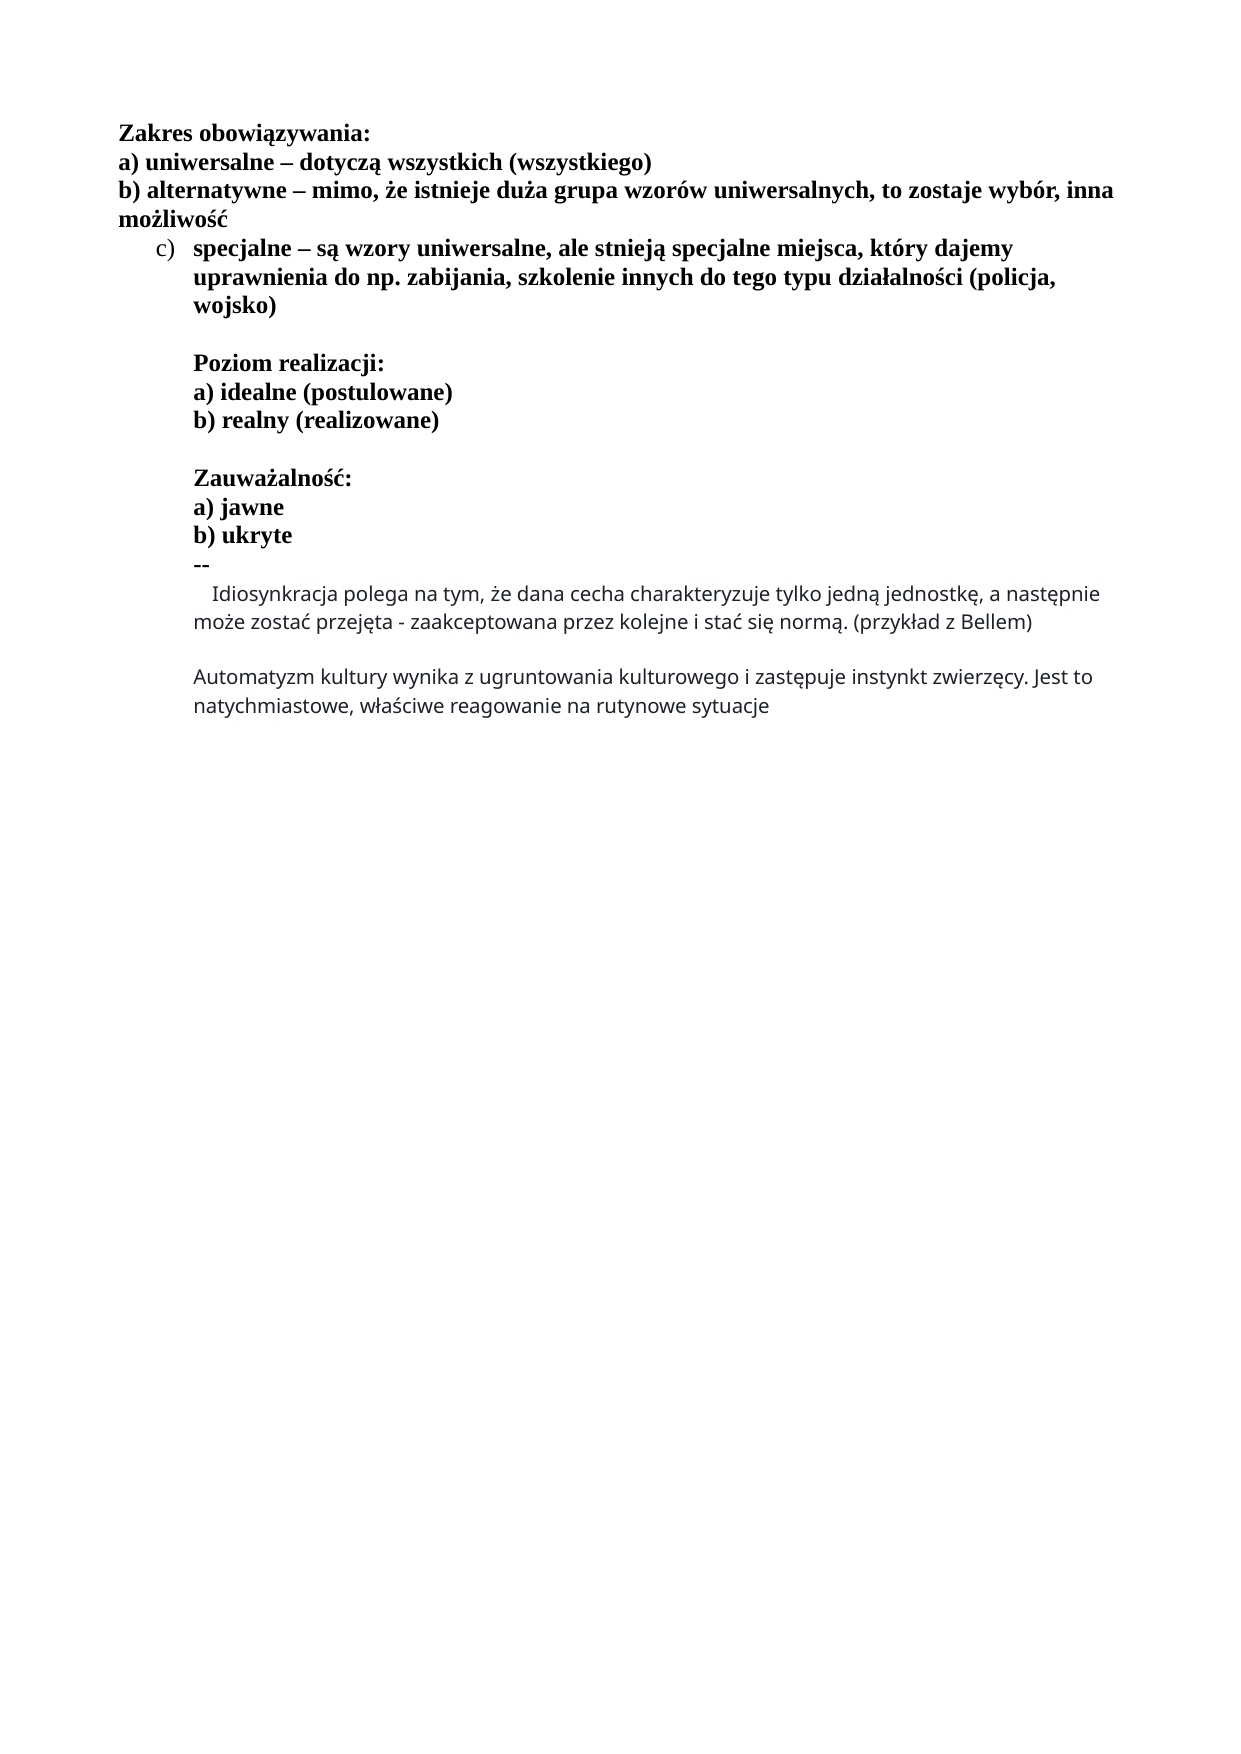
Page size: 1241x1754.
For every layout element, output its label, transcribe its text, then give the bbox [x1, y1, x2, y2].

text b) alternatywne – mimo, że istnieje duża grupa wzorów uniwersalnych, to zostaje wybór, inna możliwość [118, 176, 1122, 233]
text Zakres obowiązywania: a) uniwersalne – dotyczą wszystkich (wszystkiego) [118, 118, 1122, 176]
list specjalne – są wzory uniwersalne, ale stnieją specjalne miejsca, który dajemy uprawnienia do np. zabijania, szkolenie innych do tego typu działalności (policja, wojsko) Poziom realizacji: a) idealne (postulowane) b) realny (realizowane) Zauważalność: a) jawne b) ukryte -- Idiosynkracja polega na tym, że dana cecha charakteryzuje tylko jedną jednostkę, a następnie może zostać przejęta - zaakceptowana przez kolejne i stać się normą. (przykład z Bellem) Automatyzm kultury wynika z ugruntowania kulturowego i zastępuje instynkt zwierzęcy. Jest to natychmiastowe, właściwe reagowanie na rutynowe sytuacje [156, 233, 1122, 720]
